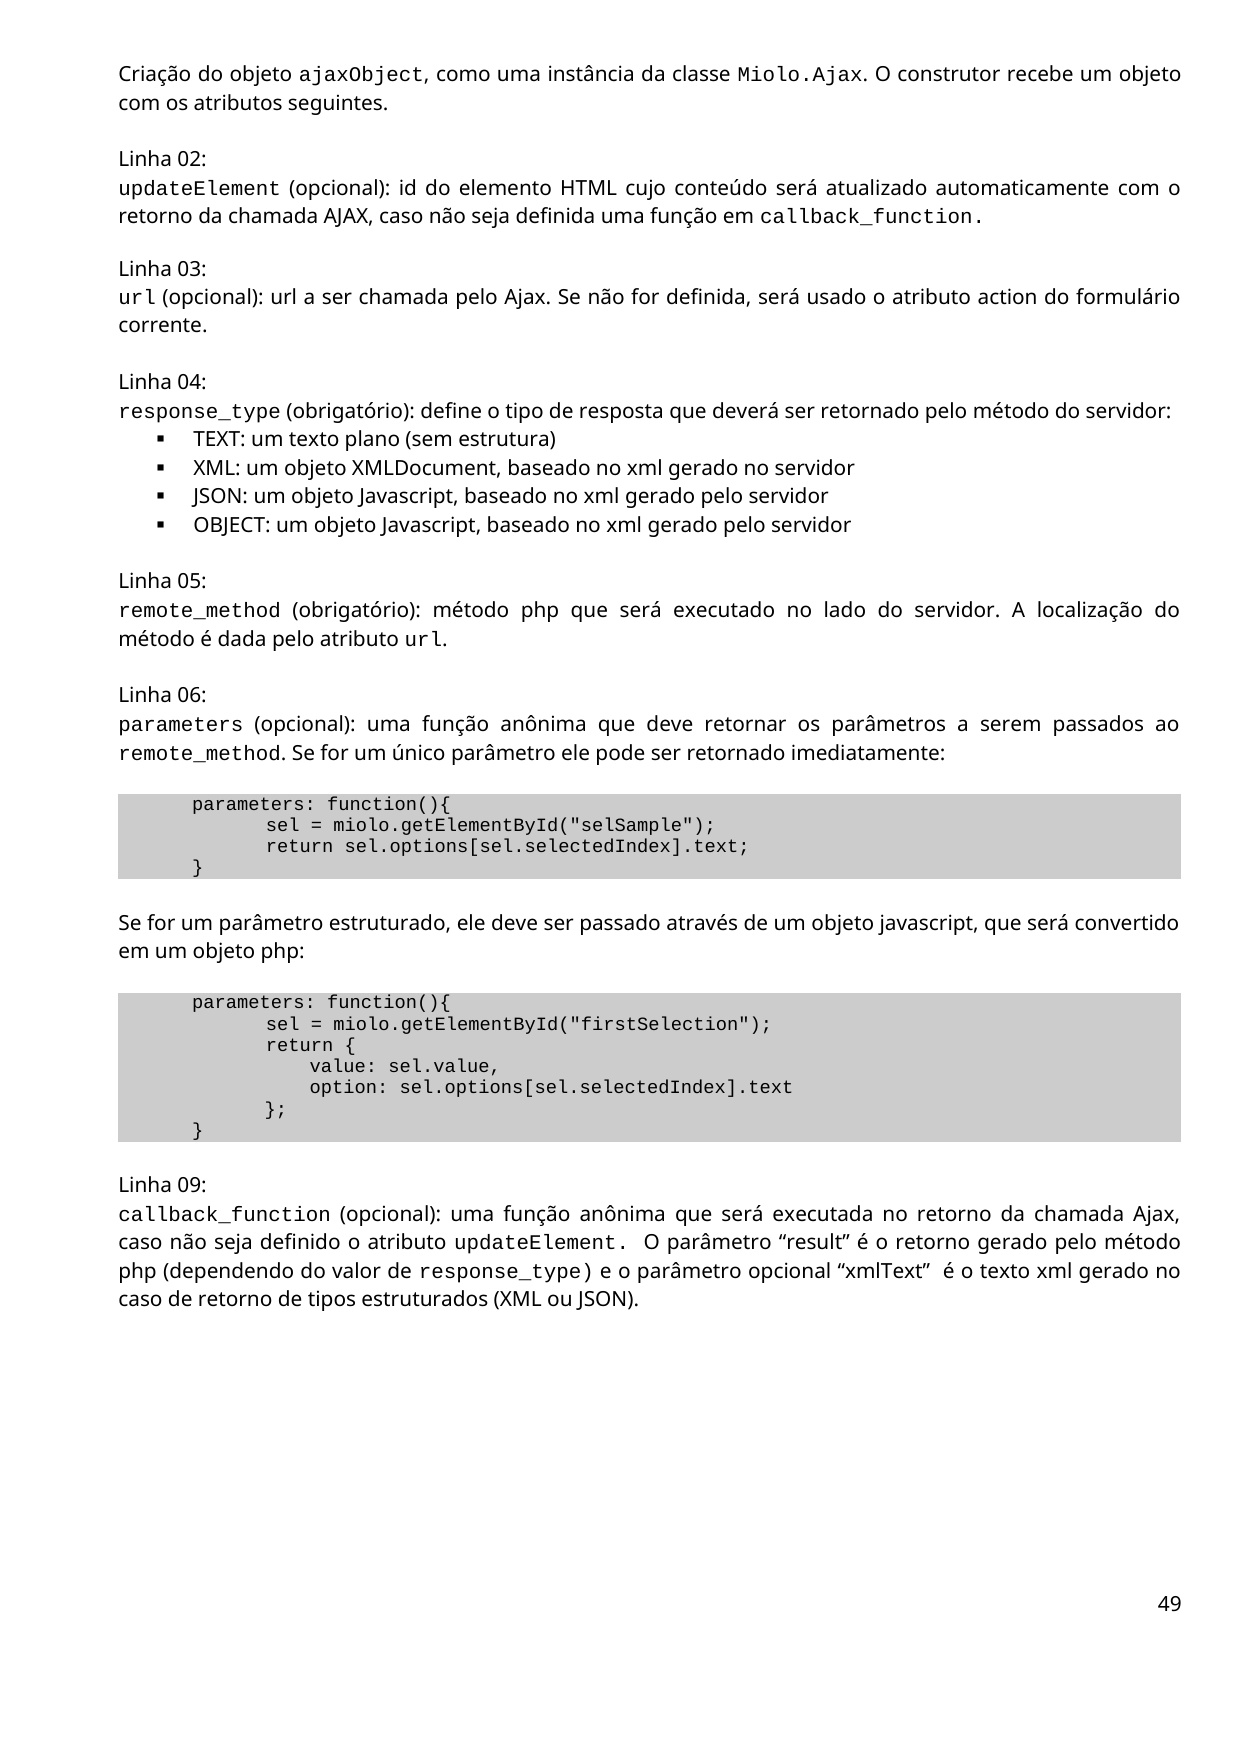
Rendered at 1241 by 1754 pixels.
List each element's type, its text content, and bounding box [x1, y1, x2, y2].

text url (opcional): url a ser chamada pelo Ajax. Se não for definida, será usado o atributo action do formulário corrente. [118, 282, 1181, 339]
list TEXT: um texto plano (sem estrutura) [156, 424, 1181, 453]
text } [118, 1121, 1181, 1142]
text Se for um parâmetro estruturado, ele deve ser passado através de um objeto javascript, que será convertido em um objeto php: [118, 908, 1181, 965]
text Linha 05: [118, 567, 1181, 595]
text value: sel.value, [118, 1057, 1181, 1078]
text Linha 06: [118, 681, 1181, 709]
list JSON: um objeto Javascript, baseado no xml gerado pelo servidor [156, 481, 1181, 510]
text parameters: function(){ [118, 794, 1181, 816]
text sel = miolo.getElementById("selSample"); [118, 816, 1181, 837]
text response_type (obrigatório): define o tipo de resposta que deverá ser retornado pelo método do servidor: [118, 396, 1181, 424]
text Linha 03: [118, 254, 1181, 282]
text option: sel.options[sel.selectedIndex].text [118, 1078, 1181, 1099]
text } [118, 858, 1181, 879]
text updateElement (opcional): id do elemento HTML cujo conteúdo será atualizado automaticamente com o retorno da chamada AJAX, caso não seja definida uma função em callback_function. [118, 173, 1181, 230]
text sel = miolo.getElementById("firstSelection"); [118, 1014, 1181, 1036]
text }; [118, 1099, 1181, 1121]
text parameters: function(){ [118, 993, 1181, 1014]
text parameters (opcional): uma função anônima que deve retornar os parâmetros a serem passados ao remote_method. Se for um único parâmetro ele pode ser retornado imediatamente: [118, 709, 1181, 766]
text remote_method (obrigatório): método php que será executado no lado do servidor. A localização do método é dada pelo atributo url. [118, 595, 1181, 652]
text return sel.options[sel.selectedIndex].text; [118, 837, 1181, 858]
text callback_function (opcional): uma função anônima que será executada no retorno da chamada Ajax, caso não seja definido o atributo updateElement. O parâmetro “result” é o retorno gerado pelo método php (dependendo do valor de response_type) e o parâmetro opcional “xmlText” é o texto xml gerado no caso de retorno de tipos estruturados (XML ou JSON). [118, 1199, 1181, 1313]
text Criação do objeto ajaxObject, como uma instância da classe Miolo.Ajax. O construtor recebe um objeto com os atributos seguintes. [118, 59, 1181, 116]
text Linha 02: [118, 144, 1181, 173]
list OBJECT: um objeto Javascript, baseado no xml gerado pelo servidor [156, 510, 1181, 538]
text Linha 09: [118, 1171, 1181, 1199]
text Linha 04: [118, 367, 1181, 396]
list XML: um objeto XMLDocument, baseado no xml gerado no servidor [156, 453, 1181, 481]
text return { [118, 1036, 1181, 1057]
